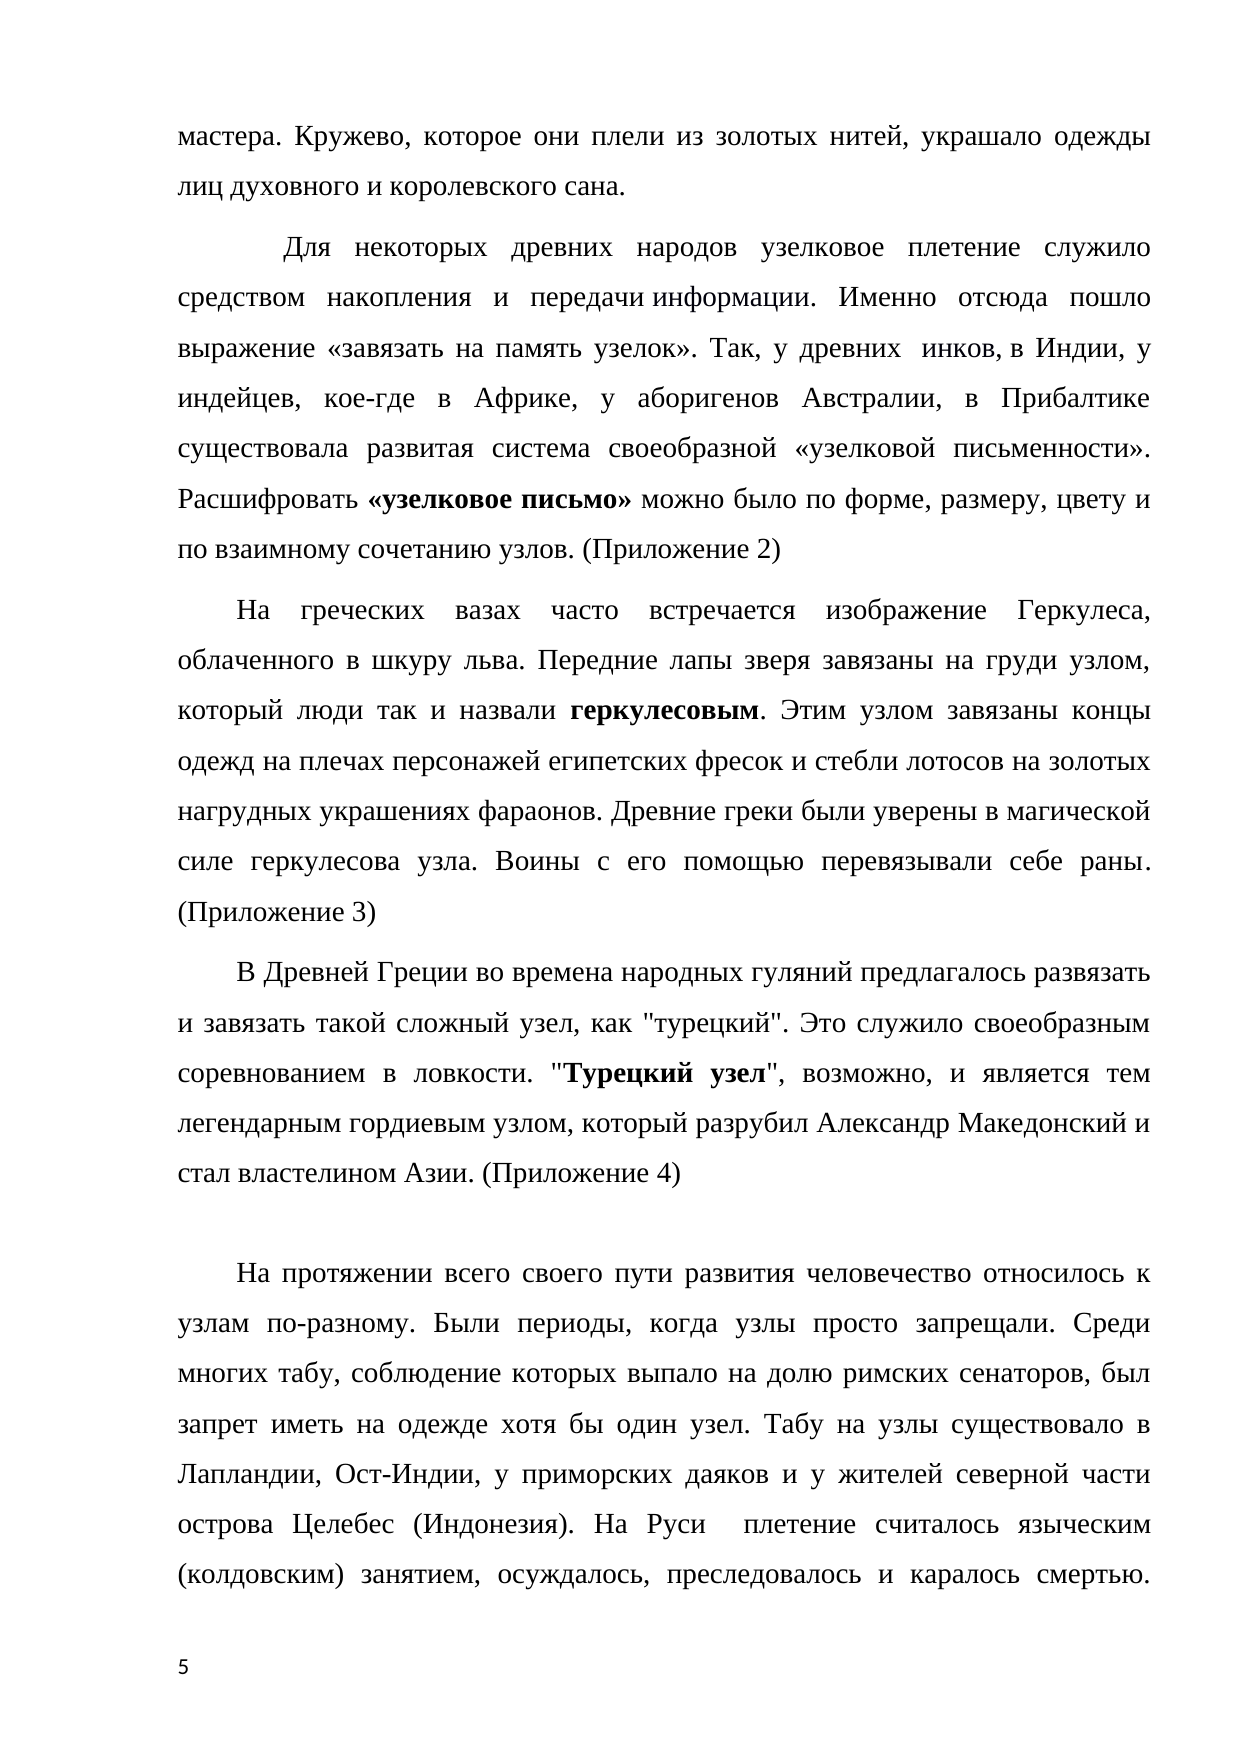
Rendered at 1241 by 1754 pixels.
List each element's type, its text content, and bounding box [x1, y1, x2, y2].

text В Древней Греции во времена народных гуляний предлагалось развязать и завязать такой сложный узел, как "турецкий". Это служило своеобразным соревнованием в ловкости. "Турецкий узел", возможно, и является тем легендарным гордиевым узлом, который разрубил Александр Македонский и стал властелином Азии. (Приложение 4) [177, 954, 1152, 1189]
text На греческих вазах часто встречается изображение Геркулеса, облаченного в шкуру льва. Передние лапы зверя завязаны на груди узлом, который люди так и назвали геркулесовым. Этим узлом завязаны концы одежд на плечах персонажей египетских фресок и стебли лотосов на золотых нагрудных украшениях фараонов. Древние греки были уверены в магической силе геркулесова узла. Воины с его помощью перевязывали себе раны. (Приложение 3) [177, 592, 1152, 927]
text Для некоторых древних народов узелковое плетение служило средством накопления и передачи информации. Именно отсюда пошло выражение «завязать на память узелок». Так, у древних инков, в Индии, у индейцев, кое-где в Африке, у аборигенов Австралии, в Прибалтике существовала развитая система своеобразной «узелковой письменности». Расшифровать «узелковое письмо» можно было по форме, размеру, цвету и по взаимному сочетанию узлов. (Приложение 2) [177, 229, 1152, 564]
text мастера. Кружево, которое они плели из золотых нитей, украшало одежды лиц духовного и королевского сана. [177, 118, 1152, 202]
text На протяжении всего своего пути развития человечество относилось к узлам по-разному. Были периоды, когда узлы просто запрещали. Среди многих табу, соблюдение которых выпало на долю римских сенаторов, был запрет иметь на одежде хотя бы один узел. Табу на узлы существовало в Лапландии, Ост-Индии, у приморских даяков и у жителей северной части острова Целебес (Индонезия). На Руси плетение считалось языческим (колдовским) занятием, осуждалось, преследовалось и каралось смертью. [177, 1255, 1152, 1590]
